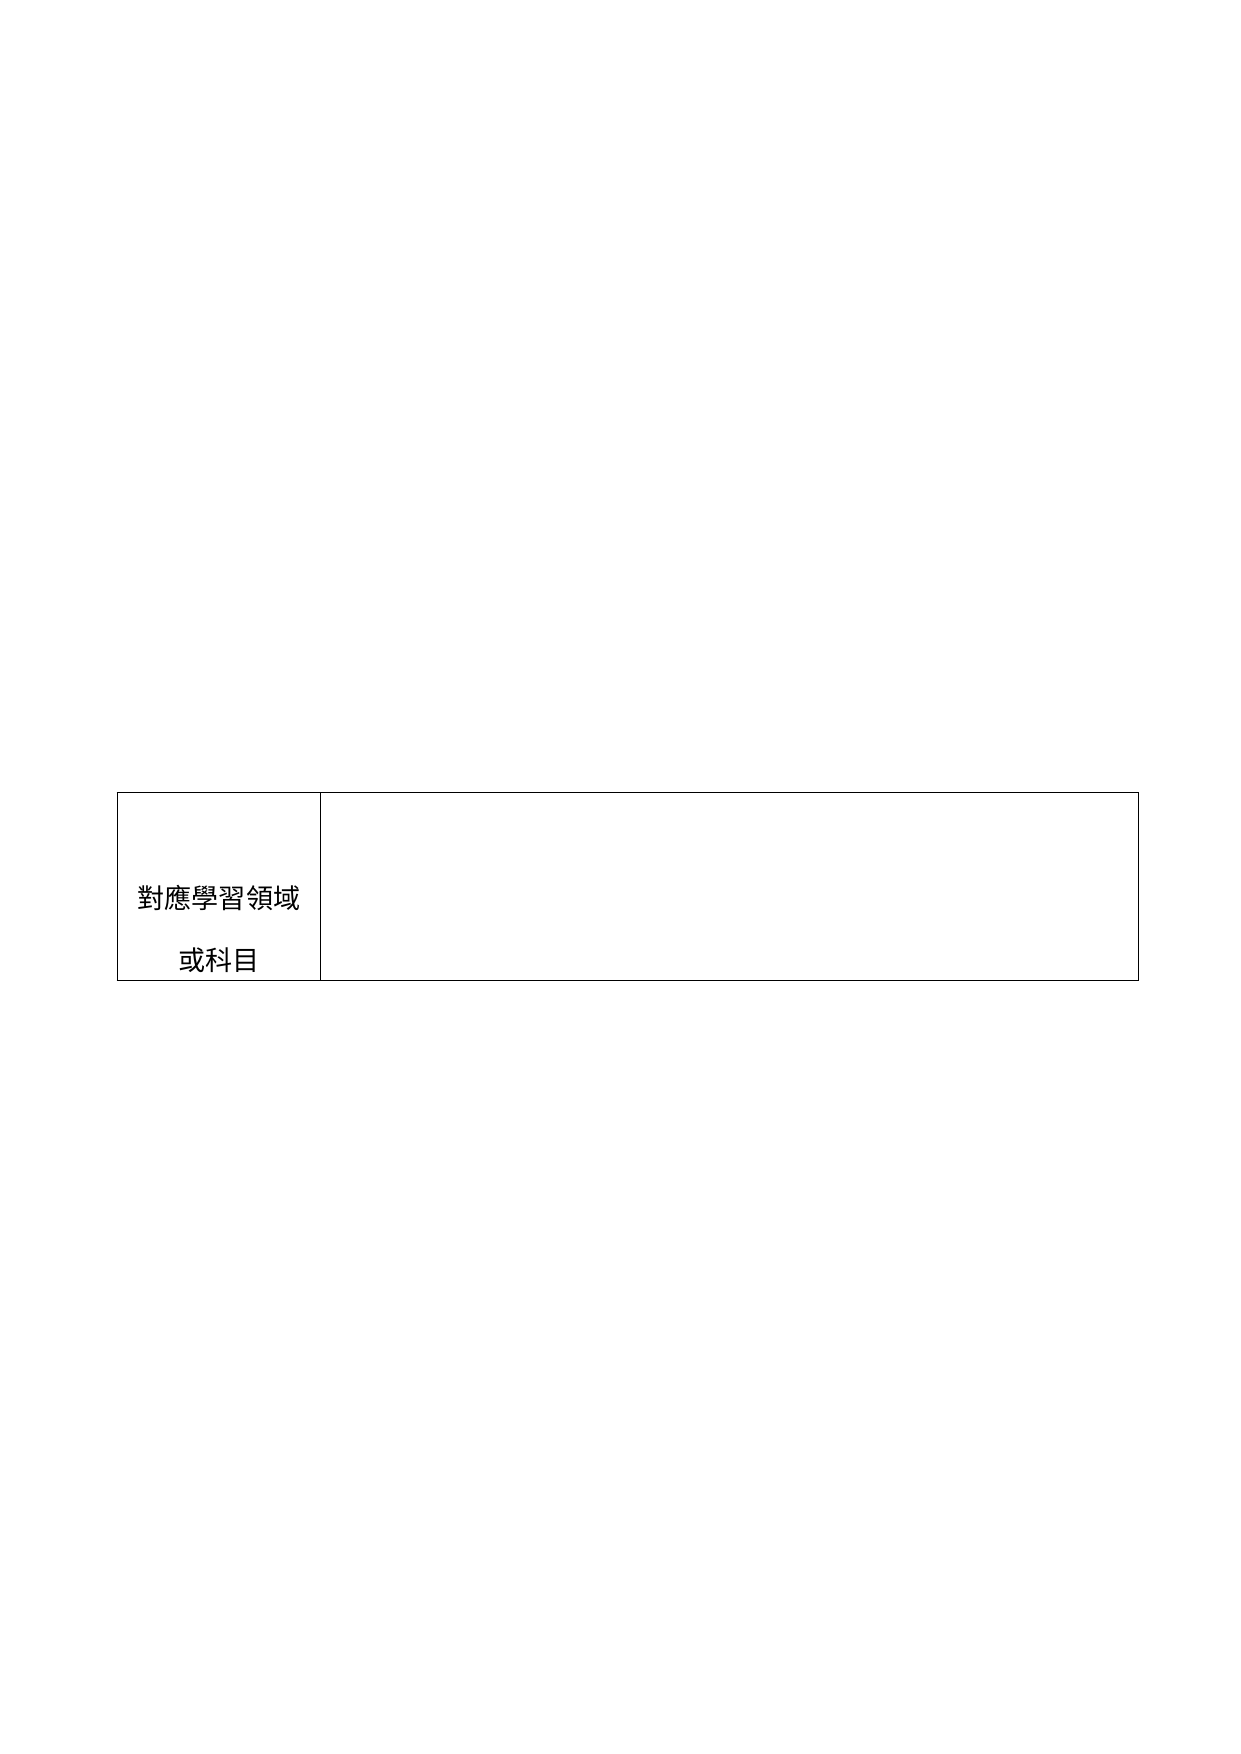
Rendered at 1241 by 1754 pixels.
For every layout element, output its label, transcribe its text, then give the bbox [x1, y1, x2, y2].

table_cell [321, 793, 1138, 980]
table_cell 對應學習領域或科目 [118, 793, 320, 980]
